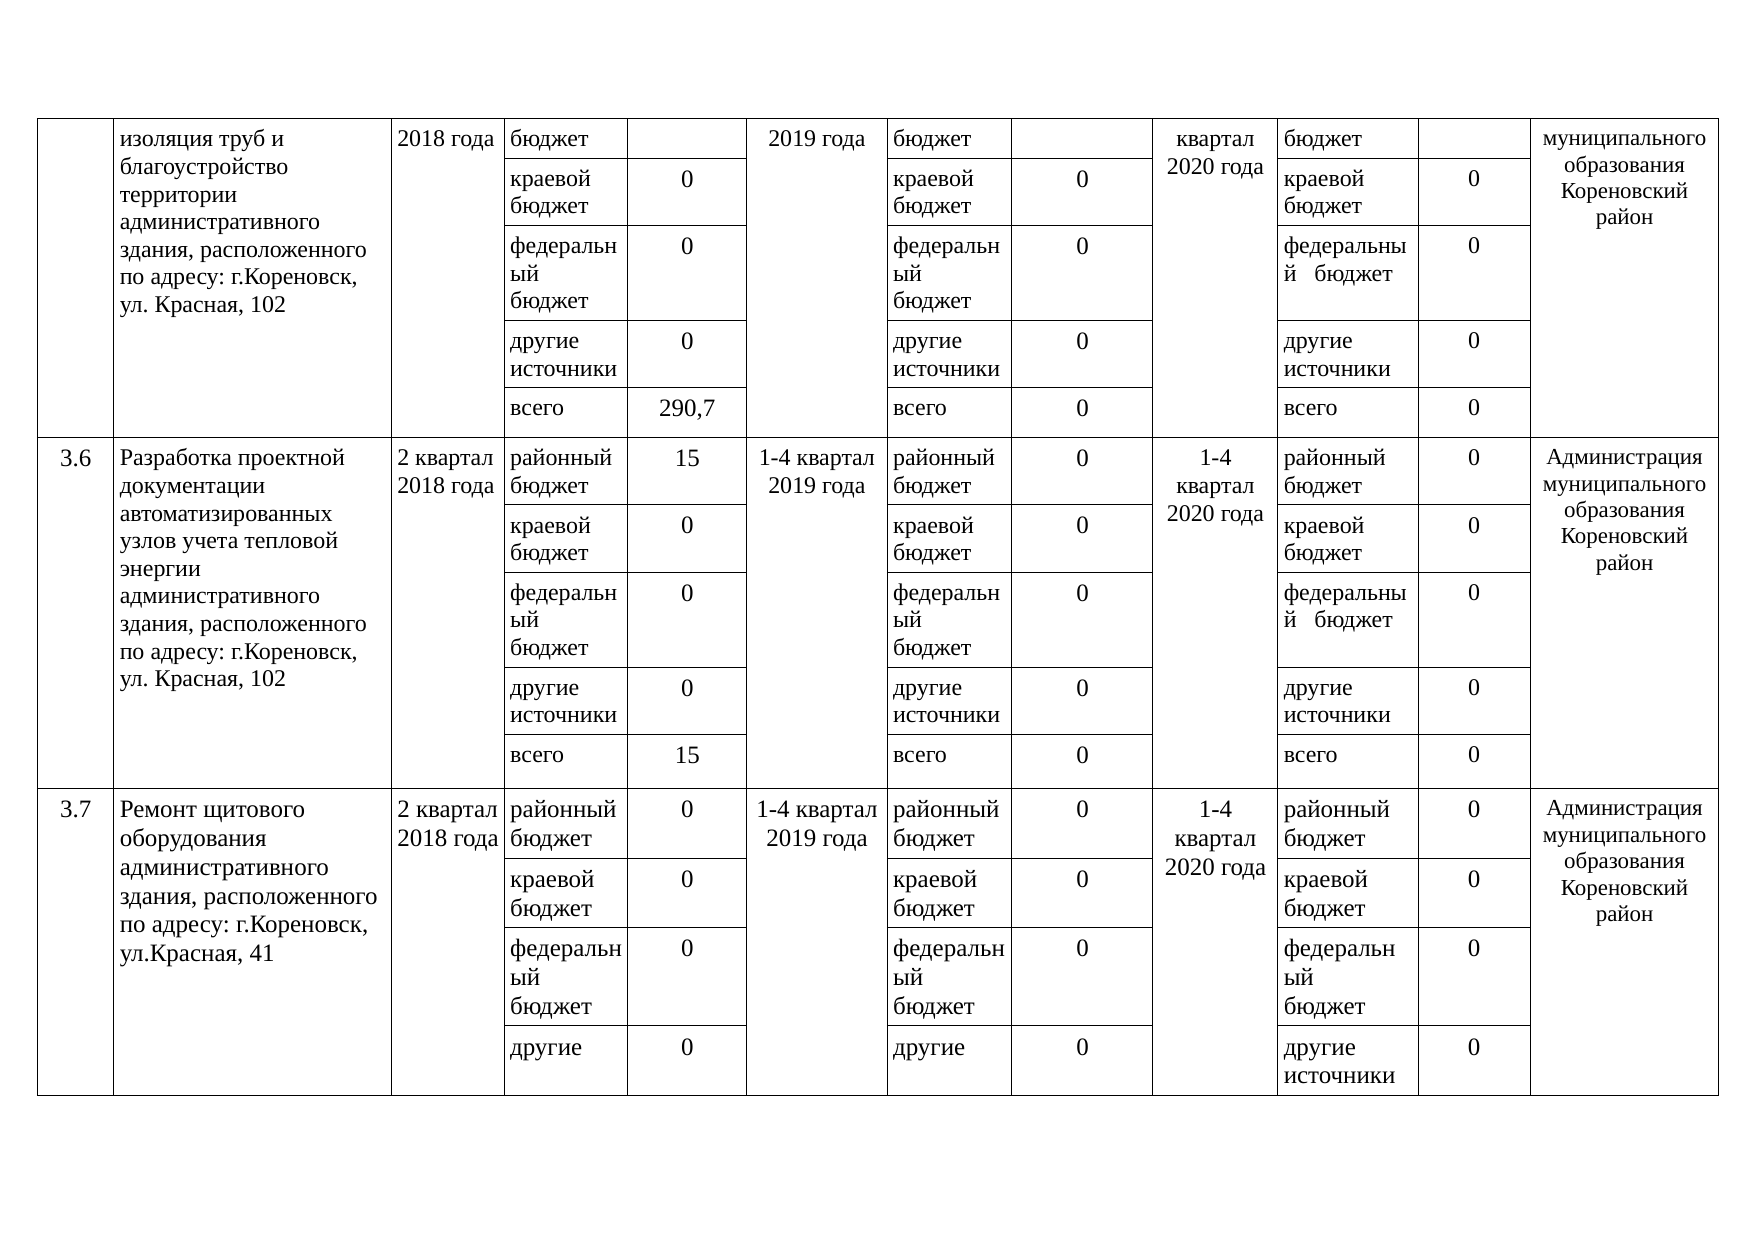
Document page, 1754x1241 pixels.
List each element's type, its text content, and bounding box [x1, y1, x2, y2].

table_cell федеральный бюджет [505, 928, 627, 1025]
table_cell краевой бюджет [1278, 159, 1418, 225]
table_cell 0 [1419, 438, 1530, 504]
table_cell краевой бюджет [888, 159, 1011, 225]
table_cell районный бюджет [505, 438, 627, 504]
table_cell 2019 года [747, 119, 887, 437]
table_cell 0 [1419, 735, 1530, 788]
table_cell 1-4 квартал 2019 года [747, 789, 887, 1095]
table_cell 0 [1419, 859, 1530, 927]
table_cell 15 [628, 438, 746, 504]
table_cell краевой бюджет [1278, 505, 1418, 572]
table_cell другие источники [888, 321, 1011, 387]
table_cell [38, 119, 113, 437]
table_cell 2 квартал 2018 года [392, 438, 504, 788]
table_cell другие источники [1278, 1026, 1418, 1095]
table_cell [628, 119, 746, 158]
table_cell федеральный бюджет [1278, 928, 1418, 1025]
table_cell 0 [1012, 321, 1152, 387]
table_cell районный бюджет [1278, 438, 1418, 504]
table_cell всего [1278, 388, 1418, 437]
table_cell другие источники [1278, 321, 1418, 387]
table_cell другие [888, 1026, 1011, 1095]
table_cell федеральный бюджет [505, 573, 627, 666]
table_cell изоляция труб и благоустройство территории административного здания, расположенного по адресу: г.Кореновск, ул. Красная, 102 [114, 119, 391, 437]
table_cell 0 [628, 668, 746, 733]
table_cell 0 [1012, 668, 1152, 733]
table_cell федеральный бюджет [1278, 573, 1418, 666]
table_cell Разработка проектной документации автоматизированных узлов учета тепловой энергии административного здания, расположенного по адресу: г.Кореновск, ул. Красная, 102 [114, 438, 391, 788]
table_cell всего [888, 735, 1011, 788]
table_cell федеральный бюджет [888, 573, 1011, 666]
table_cell 2018 года [392, 119, 504, 437]
table_cell бюджет [1278, 119, 1418, 158]
table_cell другие источники [1278, 668, 1418, 733]
table_cell 0 [1419, 789, 1530, 858]
table_cell 0 [1012, 735, 1152, 788]
table_cell 0 [628, 321, 746, 387]
table_cell 15 [628, 735, 746, 788]
table_cell всего [505, 735, 627, 788]
table_cell 0 [1419, 573, 1530, 666]
table_cell 0 [628, 1026, 746, 1095]
table_cell 0 [1012, 226, 1152, 320]
table_cell районный бюджет [1278, 789, 1418, 858]
table_cell 0 [1012, 1026, 1152, 1095]
table_cell квартал 2020 года [1153, 119, 1277, 437]
table_cell 0 [1012, 573, 1152, 666]
table_cell 0 [628, 928, 746, 1025]
table_cell всего [505, 388, 627, 437]
table_cell федеральный бюджет [888, 928, 1011, 1025]
table_cell 0 [628, 789, 746, 858]
table_cell краевой бюджет [505, 159, 627, 225]
table_cell [1419, 119, 1530, 158]
table_cell другие источники [505, 668, 627, 733]
table_cell 0 [1419, 388, 1530, 437]
table_cell 2 квартал 2018 года [392, 789, 504, 1095]
table_cell 0 [1419, 226, 1530, 320]
table_cell 0 [1419, 928, 1530, 1025]
table_cell всего [888, 388, 1011, 437]
table_cell Администрация муниципального образования Кореновский район [1531, 789, 1718, 1095]
table_cell 0 [1012, 159, 1152, 225]
table_cell районный бюджет [888, 438, 1011, 504]
table_cell 0 [1419, 159, 1530, 225]
table_cell краевой бюджет [1278, 859, 1418, 927]
table_cell 0 [1419, 1026, 1530, 1095]
table_cell другие источники [888, 668, 1011, 733]
table_cell всего [1278, 735, 1418, 788]
table_cell 0 [1419, 321, 1530, 387]
table_cell 1-4 квартал 2020 года [1153, 438, 1277, 788]
table_cell 0 [1012, 859, 1152, 927]
table_cell другие [505, 1026, 627, 1095]
table_cell 0 [1419, 668, 1530, 733]
table_cell 1-4 квартал 2020 года [1153, 789, 1277, 1095]
table_cell 0 [628, 159, 746, 225]
table_cell краевой бюджет [888, 505, 1011, 572]
table_cell Ремонт щитового оборудования административного здания, расположенного по адресу: г.Кореновск, ул.Красная, 41 [114, 789, 391, 1095]
table_cell бюджет [505, 119, 627, 158]
table_cell [1012, 119, 1152, 158]
table_cell федеральный бюджет [1278, 226, 1418, 320]
table_cell 0 [1012, 388, 1152, 437]
table_cell муниципального образования Кореновский район [1531, 119, 1718, 437]
table_cell федеральный бюджет [505, 226, 627, 320]
table_cell 3.7 [38, 789, 113, 1095]
table_cell краевой бюджет [505, 505, 627, 572]
table_cell 1-4 квартал 2019 года [747, 438, 887, 788]
table_cell 0 [1012, 928, 1152, 1025]
table_cell 0 [628, 505, 746, 572]
table_cell другие источники [505, 321, 627, 387]
table_cell 3.6 [38, 438, 113, 788]
table_cell 0 [1012, 789, 1152, 858]
table_cell 0 [1419, 505, 1530, 572]
table_cell Администрация муниципального образования Кореновский район [1531, 438, 1718, 788]
table_cell районный бюджет [505, 789, 627, 858]
table_cell 0 [628, 226, 746, 320]
table_cell краевой бюджет [888, 859, 1011, 927]
table_cell 290,7 [628, 388, 746, 437]
table_cell 0 [1012, 505, 1152, 572]
table_cell краевой бюджет [505, 859, 627, 927]
table_cell 0 [628, 573, 746, 666]
table_cell 0 [628, 859, 746, 927]
table_cell федеральный бюджет [888, 226, 1011, 320]
table_cell районный бюджет [888, 789, 1011, 858]
table_cell 0 [1012, 438, 1152, 504]
table_cell бюджет [888, 119, 1011, 158]
